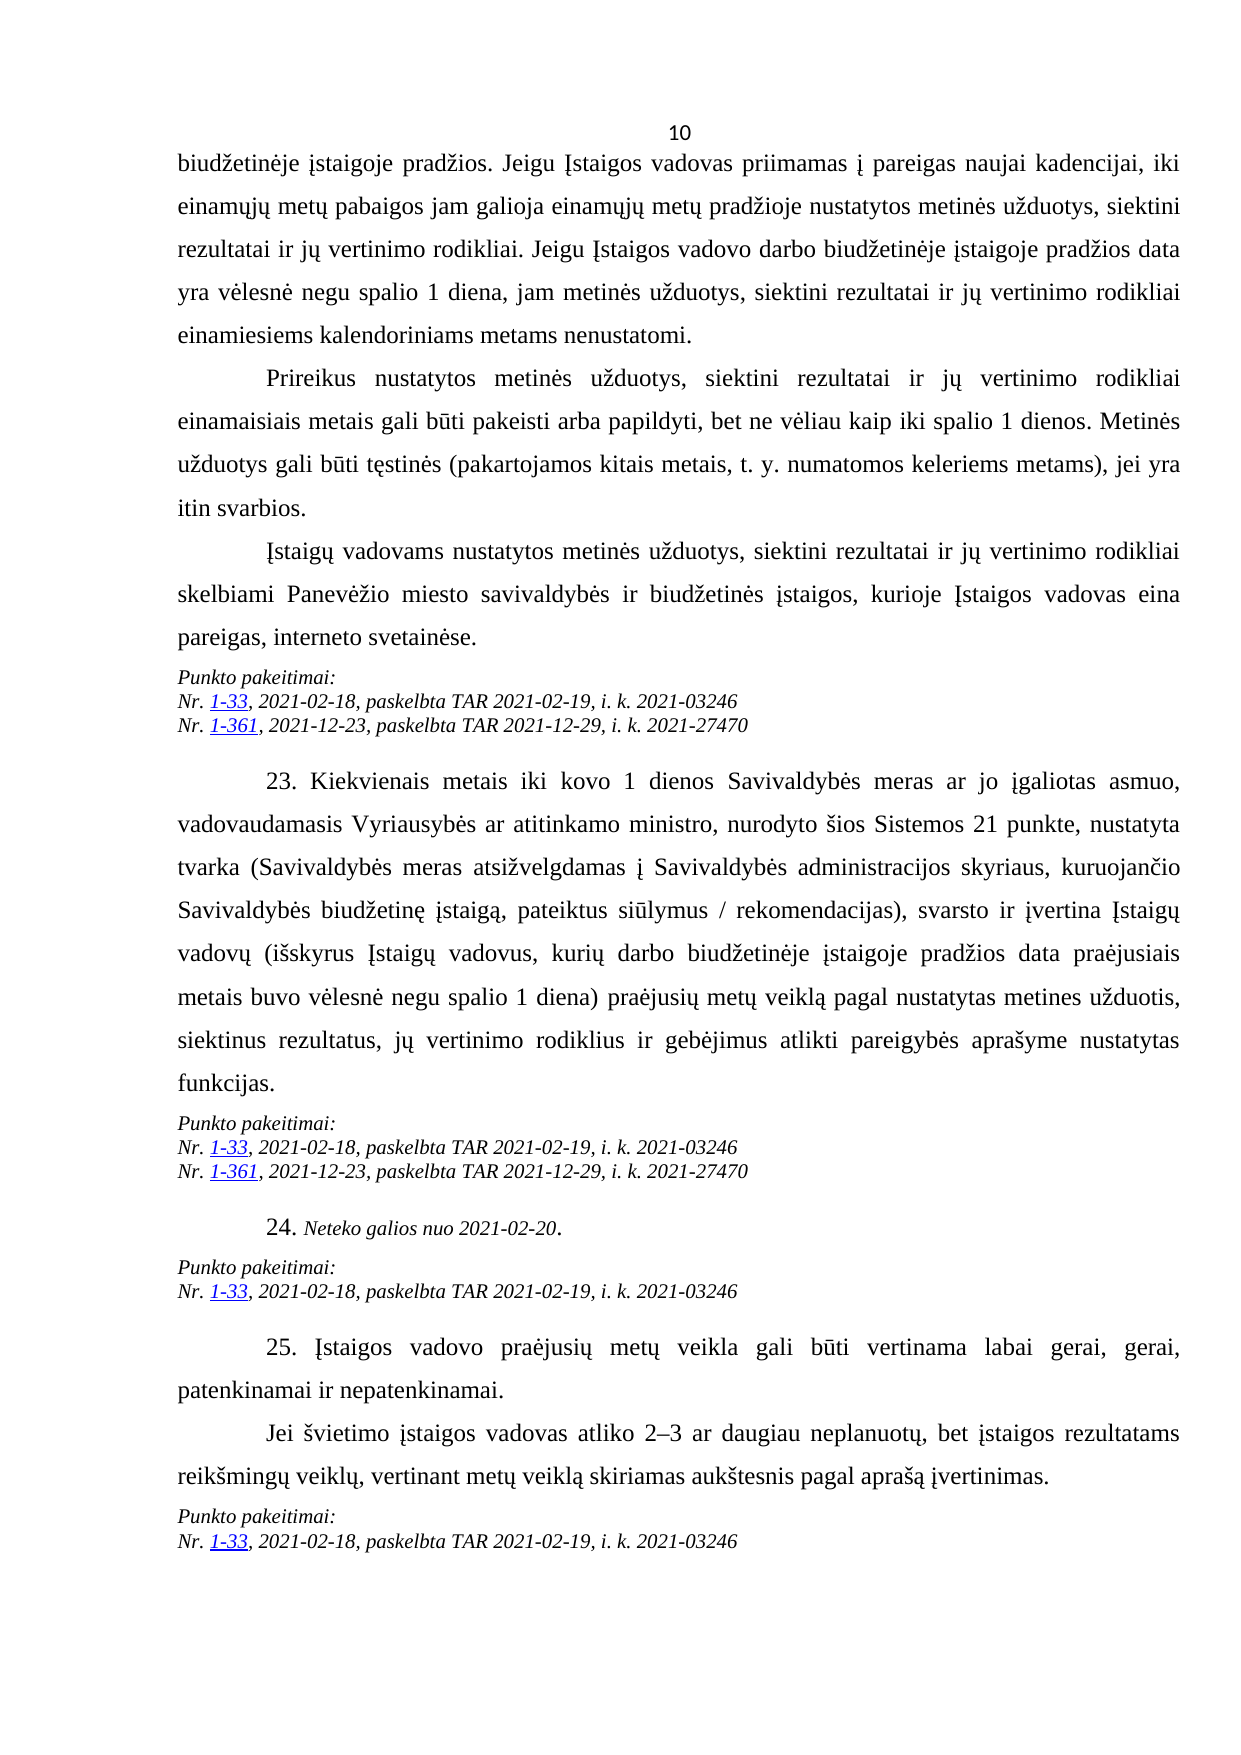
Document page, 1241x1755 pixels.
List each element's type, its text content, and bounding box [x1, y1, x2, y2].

text Nr. 1-33, 2021-02-18, paskelbta TAR 2021-02-19, i. k. 2021-03246 [177, 1135, 1181, 1159]
text Nr. 1-361, 2021-12-23, paskelbta TAR 2021-12-29, i. k. 2021-27470 [177, 713, 1181, 737]
text Jei švietimo įstaigos vadovas atliko 2–3 ar daugiau neplanuotų, bet įstaigos rezultatams reikšmingų veiklų, vertinant metų veiklą skiriamas aukštesnis pagal aprašą įvertinimas. [177, 1418, 1181, 1490]
text Punkto pakeitimai: [177, 665, 1181, 689]
text Nr. 1-33, 2021-02-18, paskelbta TAR 2021-02-19, i. k. 2021-03246 [177, 1528, 1181, 1553]
text Įstaigų vadovams nustatytos metinės užduotys, siektini rezultatai ir jų vertinimo rodikliai skelbiami Panevėžio miesto savivaldybės ir biudžetinės įstaigos, kurioje Įstaigos vadovas eina pareigas, interneto svetainėse. [177, 536, 1181, 651]
text Punkto pakeitimai: [177, 1255, 1181, 1279]
text 24. Neteko galios nuo 2021-02-20. [177, 1212, 1181, 1241]
text Punkto pakeitimai: [177, 1111, 1181, 1135]
text Nr. 1-361, 2021-12-23, paskelbta TAR 2021-12-29, i. k. 2021-27470 [177, 1159, 1181, 1183]
text Prireikus nustatytos metinės užduotys, siektini rezultatai ir jų vertinimo rodikliai einamaisiais metais gali būti pakeisti arba papildyti, bet ne vėliau kaip iki spalio 1 dienos. Metinės užduotys gali būti tęstinės (pakartojamos kitais metais, t. y. numatomos keleriems metams), jei yra itin svarbios. [177, 363, 1181, 521]
text 25. Įstaigos vadovo praėjusių metų veikla gali būti vertinama labai gerai, gerai, patenkinamai ir nepatenkinamai. [177, 1332, 1181, 1404]
text Nr. 1-33, 2021-02-18, paskelbta TAR 2021-02-19, i. k. 2021-03246 [177, 689, 1181, 713]
text Nr. 1-33, 2021-02-18, paskelbta TAR 2021-02-19, i. k. 2021-03246 [177, 1279, 1181, 1303]
text 23. Kiekvienais metais iki kovo 1 dienos Savivaldybės meras ar jo įgaliotas asmuo, vadovaudamasis Vyriausybės ar atitinkamo ministro, nurodyto šios Sistemos 21 punkte, nustatyta tvarka (Savivaldybės meras atsižvelgdamas į Savivaldybės administracijos skyriaus, kuruojančio Savivaldybės biudžetinę įstaigą, pateiktus siūlymus / rekomendacijas), svarsto ir įvertina Įstaigų vadovų (išskyrus Įstaigų vadovus, kurių darbo biudžetinėje įstaigoje pradžios data praėjusiais metais buvo vėlesnė negu spalio 1 diena) praėjusių metų veiklą pagal nustatytas metines užduotis, siektinus rezultatus, jų vertinimo rodiklius ir gebėjimus atlikti pareigybės aprašyme nustatytas funkcijas. [177, 766, 1181, 1097]
text biudžetinėje įstaigoje pradžios. Jeigu Įstaigos vadovas priimamas į pareigas naujai kadencijai, iki einamųjų metų pabaigos jam galioja einamųjų metų pradžioje nustatytos metinės užduotys, siektini rezultatai ir jų vertinimo rodikliai. Jeigu Įstaigos vadovo darbo biudžetinėje įstaigoje pradžios data yra vėlesnė negu spalio 1 diena, jam metinės užduotys, siektini rezultatai ir jų vertinimo rodikliai einamiesiems kalendoriniams metams nenustatomi. [177, 148, 1181, 349]
text Punkto pakeitimai: [177, 1504, 1181, 1528]
